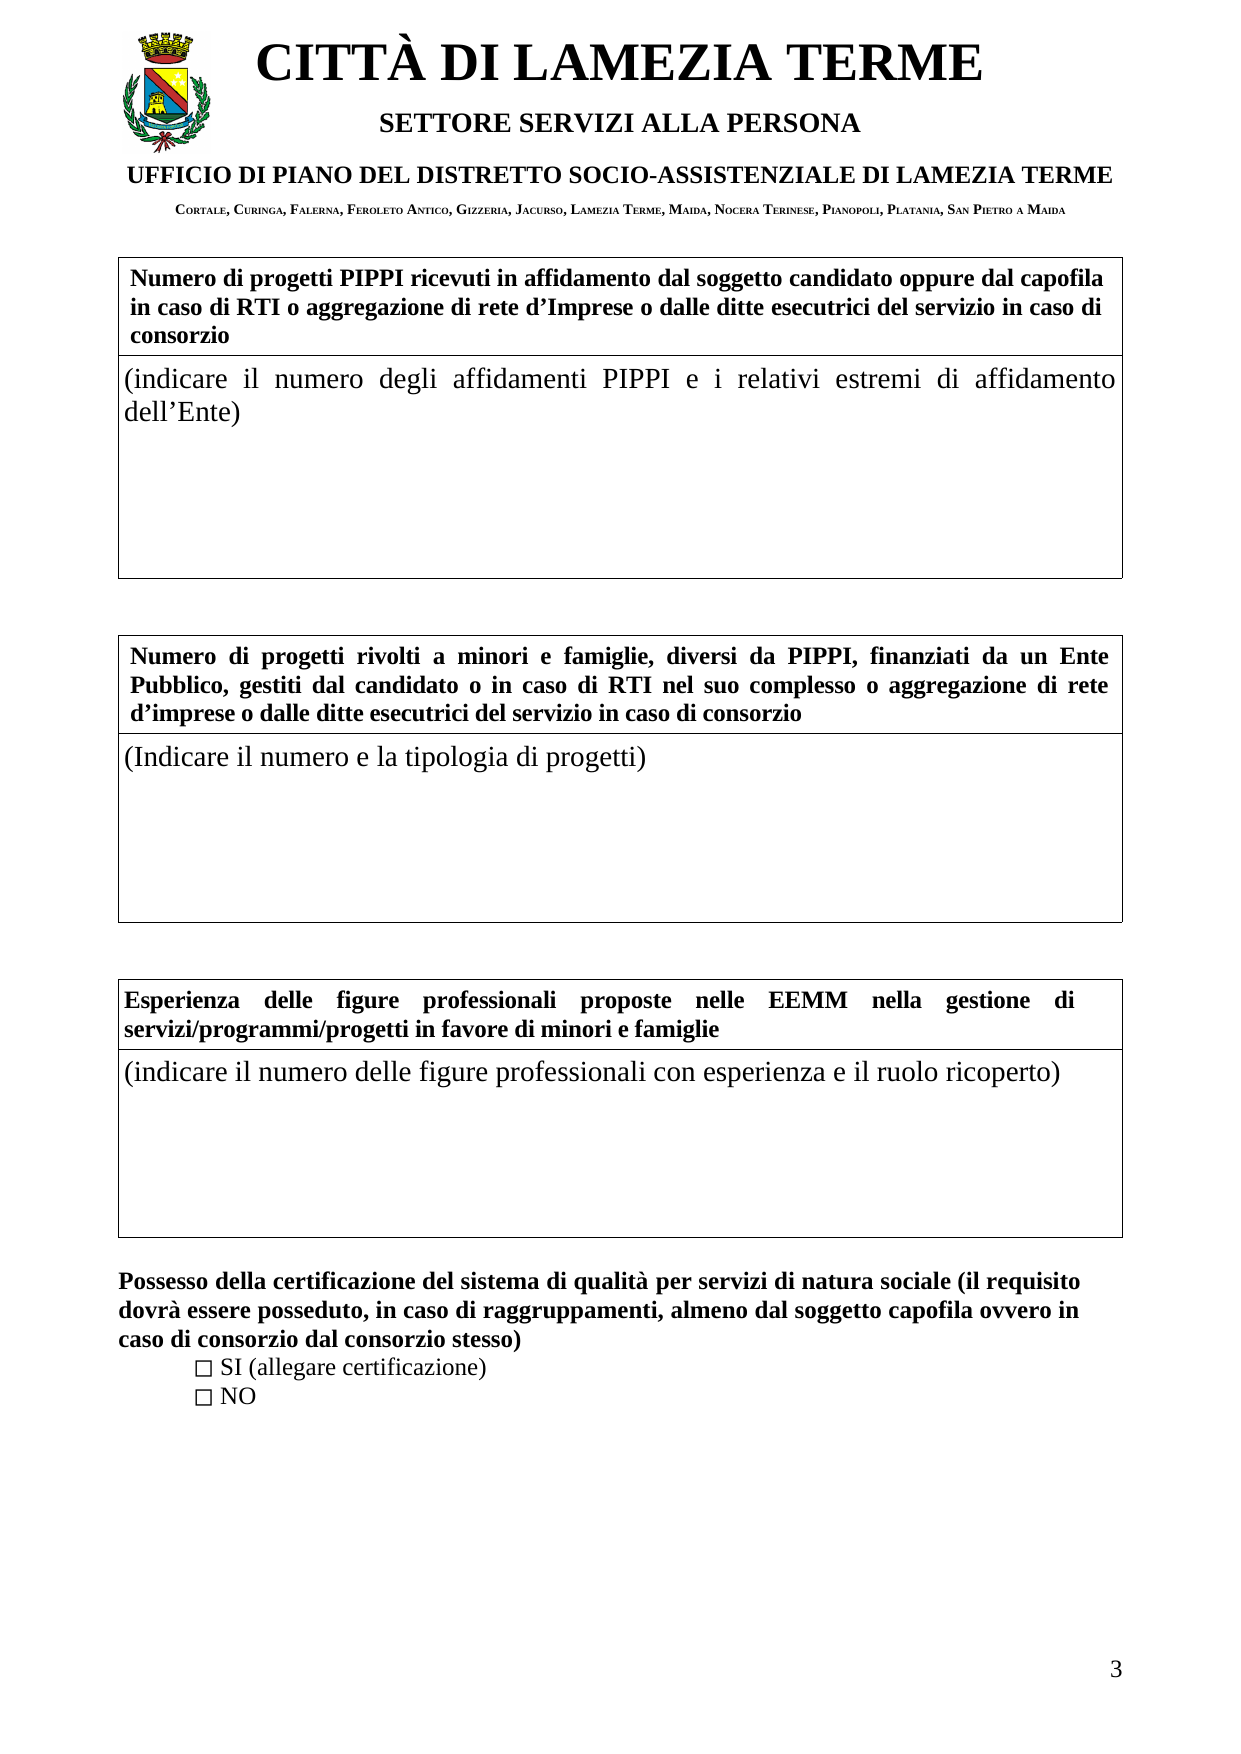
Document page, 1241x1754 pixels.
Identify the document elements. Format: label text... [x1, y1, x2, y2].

text Possesso della certificazione del sistema di qualità per servizi di natura sociale (il requisito dovrà essere posseduto, in caso di raggruppamenti, almeno dal soggetto capofila ovvero in caso di consorzio dal consorzio stesso) [118, 1266, 1081, 1352]
table_cell (indicare il numero degli affidamenti PIPPI e i relativi estremi di affidamento dell’Ente) [119, 356, 1122, 577]
table_header Esperienza delle figure professionali proposte nelle EEMM nella gestione di servizi/programmi/progetti in favore di minori e famiglie [119, 980, 1122, 1048]
text ◻ SI (allegare certificazione) [118, 1352, 1081, 1381]
text ◻ NO [118, 1381, 1081, 1410]
table_header Numero di progetti rivolti a minori e famiglie, diversi da PIPPI, finanziati da un Ente Pubblico, gestiti dal candidato o in caso di RTI nel suo complesso o aggregazione di rete d’imprese o dalle ditte esecutrici del servizio in caso di consorzio [119, 636, 1122, 733]
table_header Numero di progetti PIPPI ricevuti in affidamento dal soggetto candidato oppure dal capofila in caso di RTI o aggregazione di rete d’Imprese o dalle ditte esecutrici del servizio in caso di consorzio [119, 258, 1122, 355]
table_cell (Indicare il numero e la tipologia di progetti) [119, 734, 1122, 922]
picture [122, 31, 211, 154]
table_cell (indicare il numero delle figure professionali con esperienza e il ruolo ricoperto) [119, 1050, 1122, 1237]
